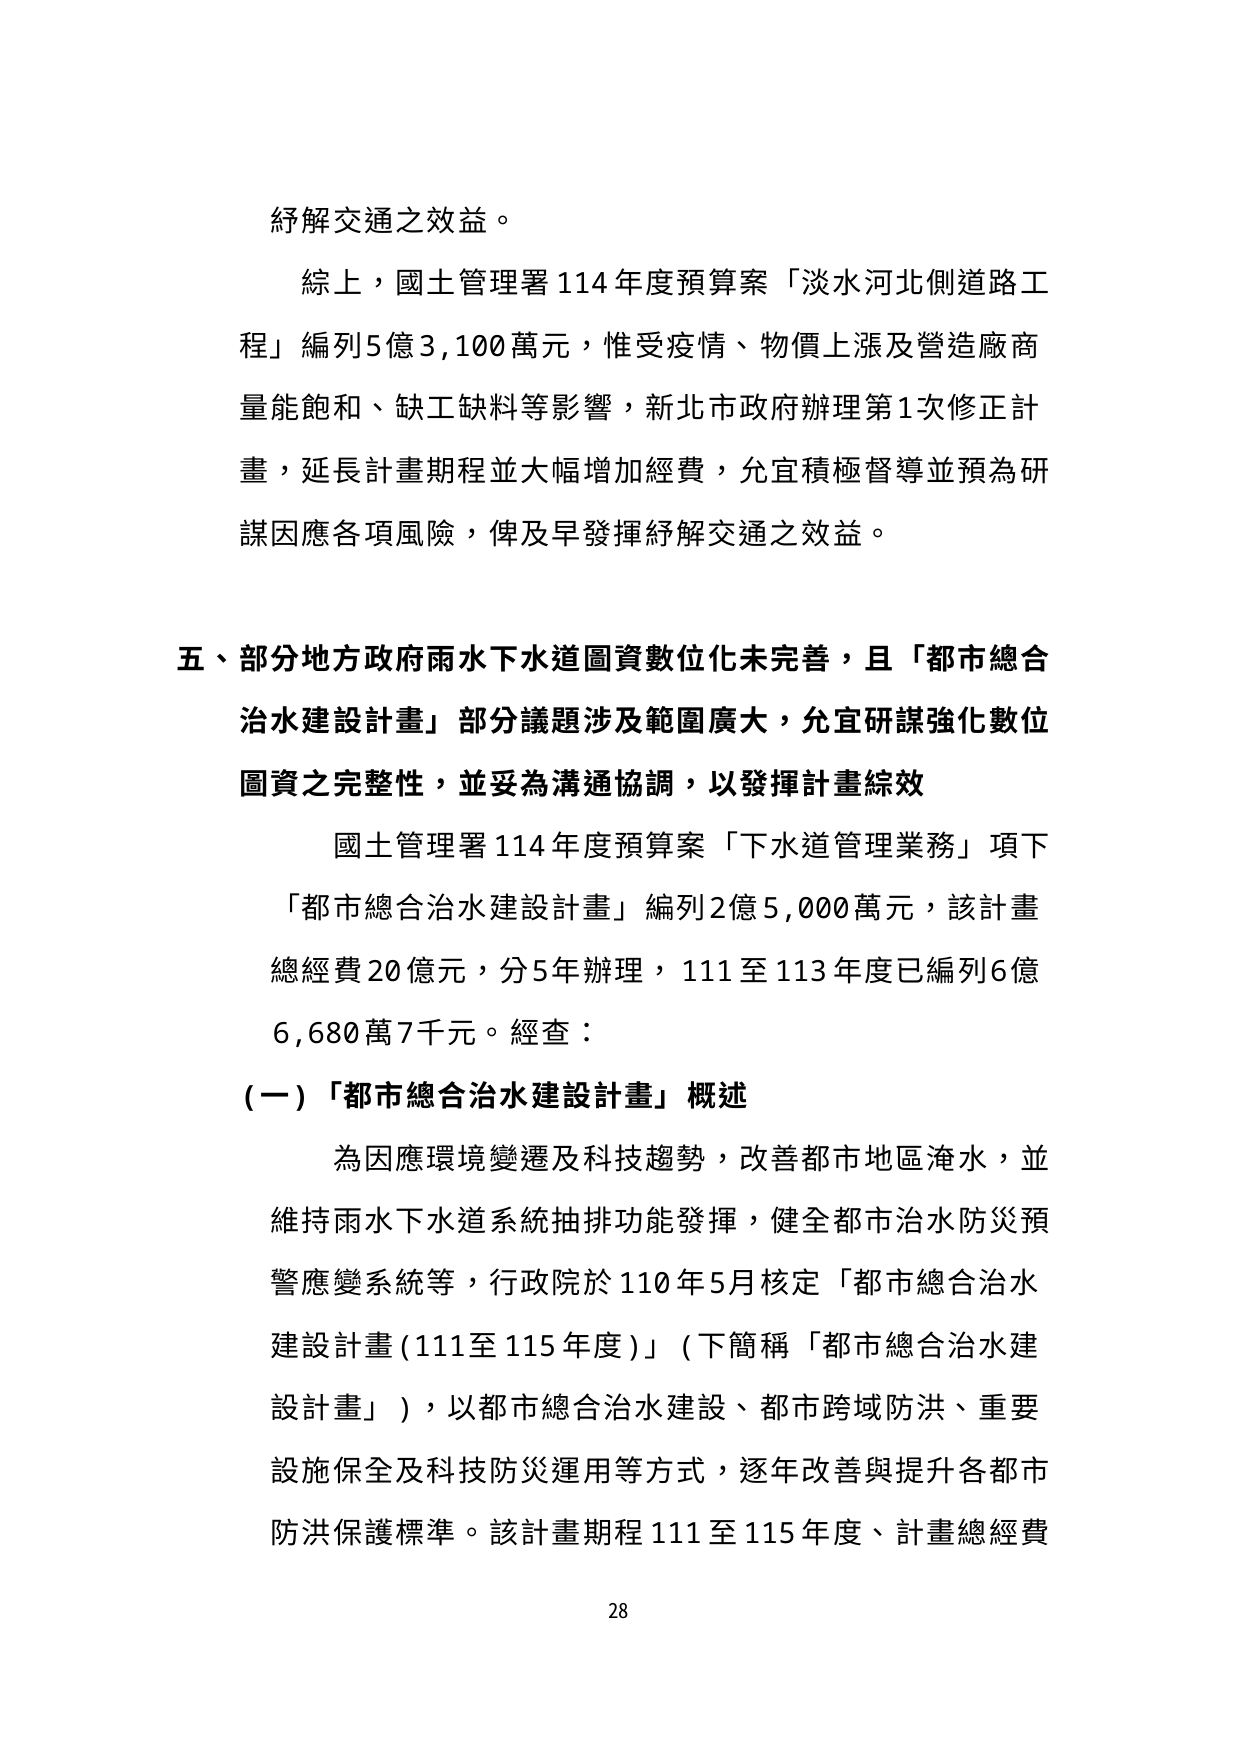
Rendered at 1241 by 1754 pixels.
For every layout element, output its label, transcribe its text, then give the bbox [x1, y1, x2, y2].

text 「淡水河北側道路工程」受環評承諾事項限制，爰施工環境及施工動線不佳，且有環保團體抗爭及當地民意阻擾，致施工易受阻等問題，又國土管理署補助新北市都市計畫區之道路工程，因重要路段及路口需維持交通通行，若交維階段增加，施工機具移機及動員次數增加，工率工進易影響，允宜積極督導並預為研謀因應各項風險，避免後續執行未如預期，再次辦理請增經費情事，以及早發揮紓解交通之效益。 [264, 177, 1061, 240]
text 五、部分地方政府雨水下水道圖資數位化未完善，且「都市總合治水建設計畫」部分議題涉及範圍廣大，允宜研謀強化數位圖資之完整性，並妥為溝通協調，以發揮計畫綜效 [176, 615, 1061, 802]
text 綜上，國土管理署114年度預算案「淡水河北側道路工程」編列5億3,100萬元，惟受疫情、物價上漲及營造廠商量能飽和、缺工缺料等影響，新北市政府辦理第1次修正計畫，延長計畫期程並大幅增加經費，允宜積極督導並預為研謀因應各項風險，俾及早發揮紓解交通之效益。 [234, 240, 1061, 552]
text (一)「都市總合治水建設計畫」概述 [234, 1052, 1061, 1115]
text 為因應環境變遷及科技趨勢，改善都市地區淹水，並維持雨水下水道系統抽排功能發揮，健全都市治水防災預警應變系統等，行政院於110年5月核定「都市總合治水建設計畫(111至115年度)」(下簡稱「都市總合治水建設計畫」)，以都市總合治水建設、都市跨域防洪、重要設施保全及科技防災運用等方式，逐年改善與提升各都市防洪保護標準。該計畫期程111至115年度、計畫總經費 [264, 1115, 1061, 1552]
text 國土管理署114年度預算案「下水道管理業務」項下「都市總合治水建設計畫」編列2億5,000萬元，該計畫總經費20億元，分5年辦理，111至113年度已編列6億6,680萬7千元。經查： [264, 802, 1061, 1052]
